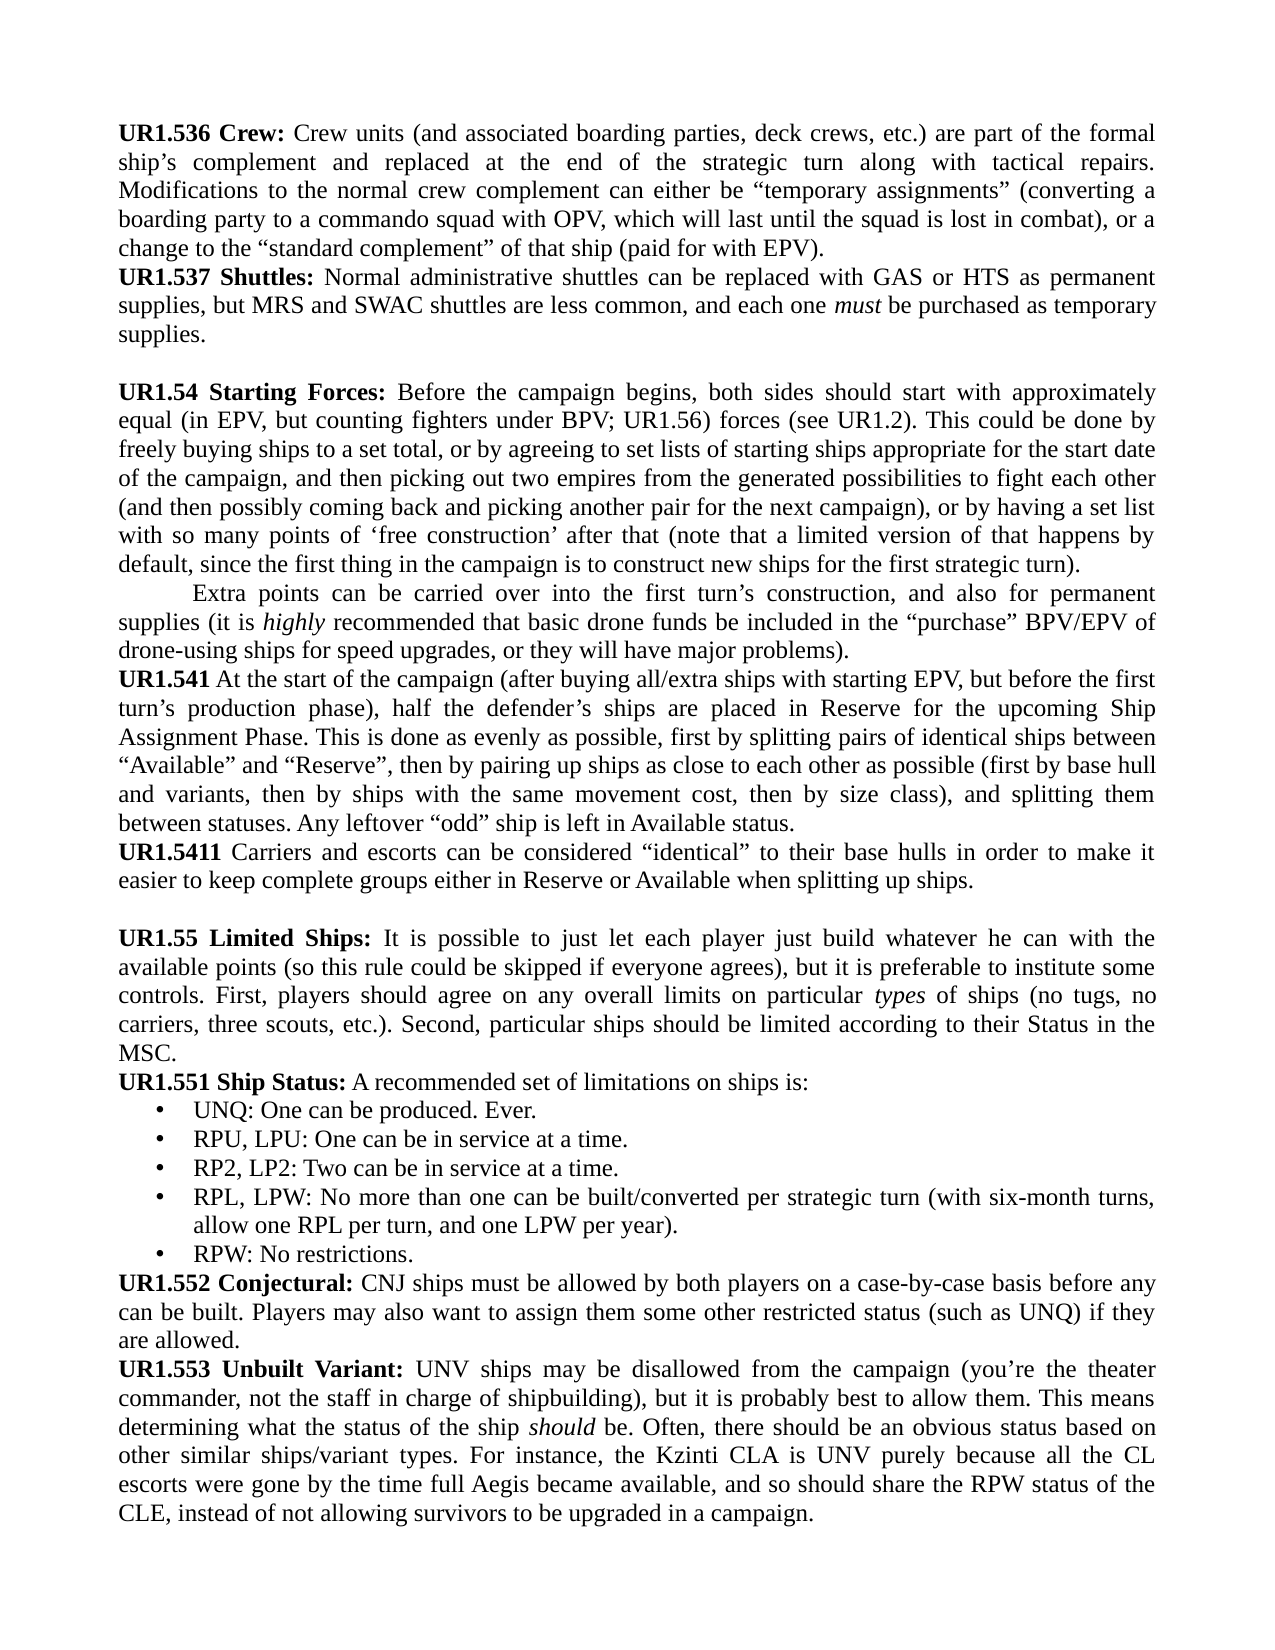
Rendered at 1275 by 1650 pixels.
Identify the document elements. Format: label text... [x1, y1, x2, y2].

text UR1.553 Unbuilt Variant: UNV ships may be disallowed from the campaign (you’re the theater commander, not the staff in charge of shipbuilding), but it is probably best to allow them. This means determining what the status of the ship should be. Often, there should be an obvious status based on other similar ships/variant types. For instance, the Kzinti CLA is UNV purely because all the CL escorts were gone by the time full Aegis became available, and so should share the RPW status of the CLE, instead of not allowing survivors to be upgraded in a campaign. [118, 1354, 1157, 1527]
text UR1.54 Starting Forces: Before the campaign begins, both sides should start with approximately equal (in EPV, but counting fighters under BPV; UR1.56) forces (see UR1.2). This could be done by freely buying ships to a set total, or by agreeing to set lists of starting ships appropriate for the start date of the campaign, and then picking out two empires from the generated possibilities to fight each other (and then possibly coming back and picking another pair for the next campaign), or by having a set list with so many points of ‘free construction’ after that (note that a limited version of that happens by default, since the first thing in the campaign is to construct new ships for the first strategic turn). [118, 377, 1157, 578]
text Extra points can be carried over into the first turn’s construction, and also for permanent supplies (it is highly recommended that basic drone funds be included in the “purchase” BPV/EPV of drone-using ships for speed upgrades, or they will have major problems). [118, 578, 1157, 664]
list RPL, LPW: No more than one can be built/converted per strategic turn (with six-month turns, allow one RPL per turn, and one LPW per year). [156, 1182, 1157, 1239]
text UR1.55 Limited Ships: It is possible to just let each player just build whatever he can with the available points (so this rule could be skipped if everyone agrees), but it is preferable to institute some controls. First, players should agree on any overall limits on particular types of ships (no tugs, no carriers, three scouts, etc.). Second, particular ships should be limited according to their Status in the MSC. [118, 923, 1157, 1067]
list UNQ: One can be produced. Ever. [156, 1096, 1157, 1124]
text UR1.5411 Carriers and escorts can be considered “identical” to their base hulls in order to make it easier to keep complete groups either in Reserve or Available when splitting up ships. [118, 837, 1157, 894]
text UR1.552 Conjectural: CNJ ships must be allowed by both players on a case-by-case basis before any can be built. Players may also want to assign them some other restricted status (such as UNQ) if they are allowed. [118, 1268, 1157, 1354]
text UR1.537 Shuttles: Normal administrative shuttles can be replaced with GAS or HTS as permanent supplies, but MRS and SWAC shuttles are less common, and each one must be purchased as temporary supplies. [118, 262, 1157, 348]
list RPW: No restrictions. [156, 1239, 1157, 1268]
text UR1.551 Ship Status: A recommended set of limitations on ships is: [118, 1067, 1157, 1096]
list RP2, LP2: Two can be in service at a time. [156, 1153, 1157, 1182]
text UR1.541 At the start of the campaign (after buying all/extra ships with starting EPV, but before the first turn’s production phase), half the defender’s ships are placed in Reserve for the upcoming Ship Assignment Phase. This is done as evenly as possible, first by splitting pairs of identical ships between “Available” and “Reserve”, then by pairing up ships as close to each other as possible (first by base hull and variants, then by ships with the same movement cost, then by size class), and splitting them between statuses. Any leftover “odd” ship is left in Available status. [118, 664, 1157, 837]
list RPU, LPU: One can be in service at a time. [156, 1124, 1157, 1153]
text UR1.536 Crew: Crew units (and associated boarding parties, deck crews, etc.) are part of the formal ship’s complement and replaced at the end of the strategic turn along with tactical repairs. Modifications to the normal crew complement can either be “temporary assignments” (converting a boarding party to a commando squad with OPV, which will last until the squad is lost in combat), or a change to the “standard complement” of that ship (paid for with EPV). [118, 118, 1157, 262]
